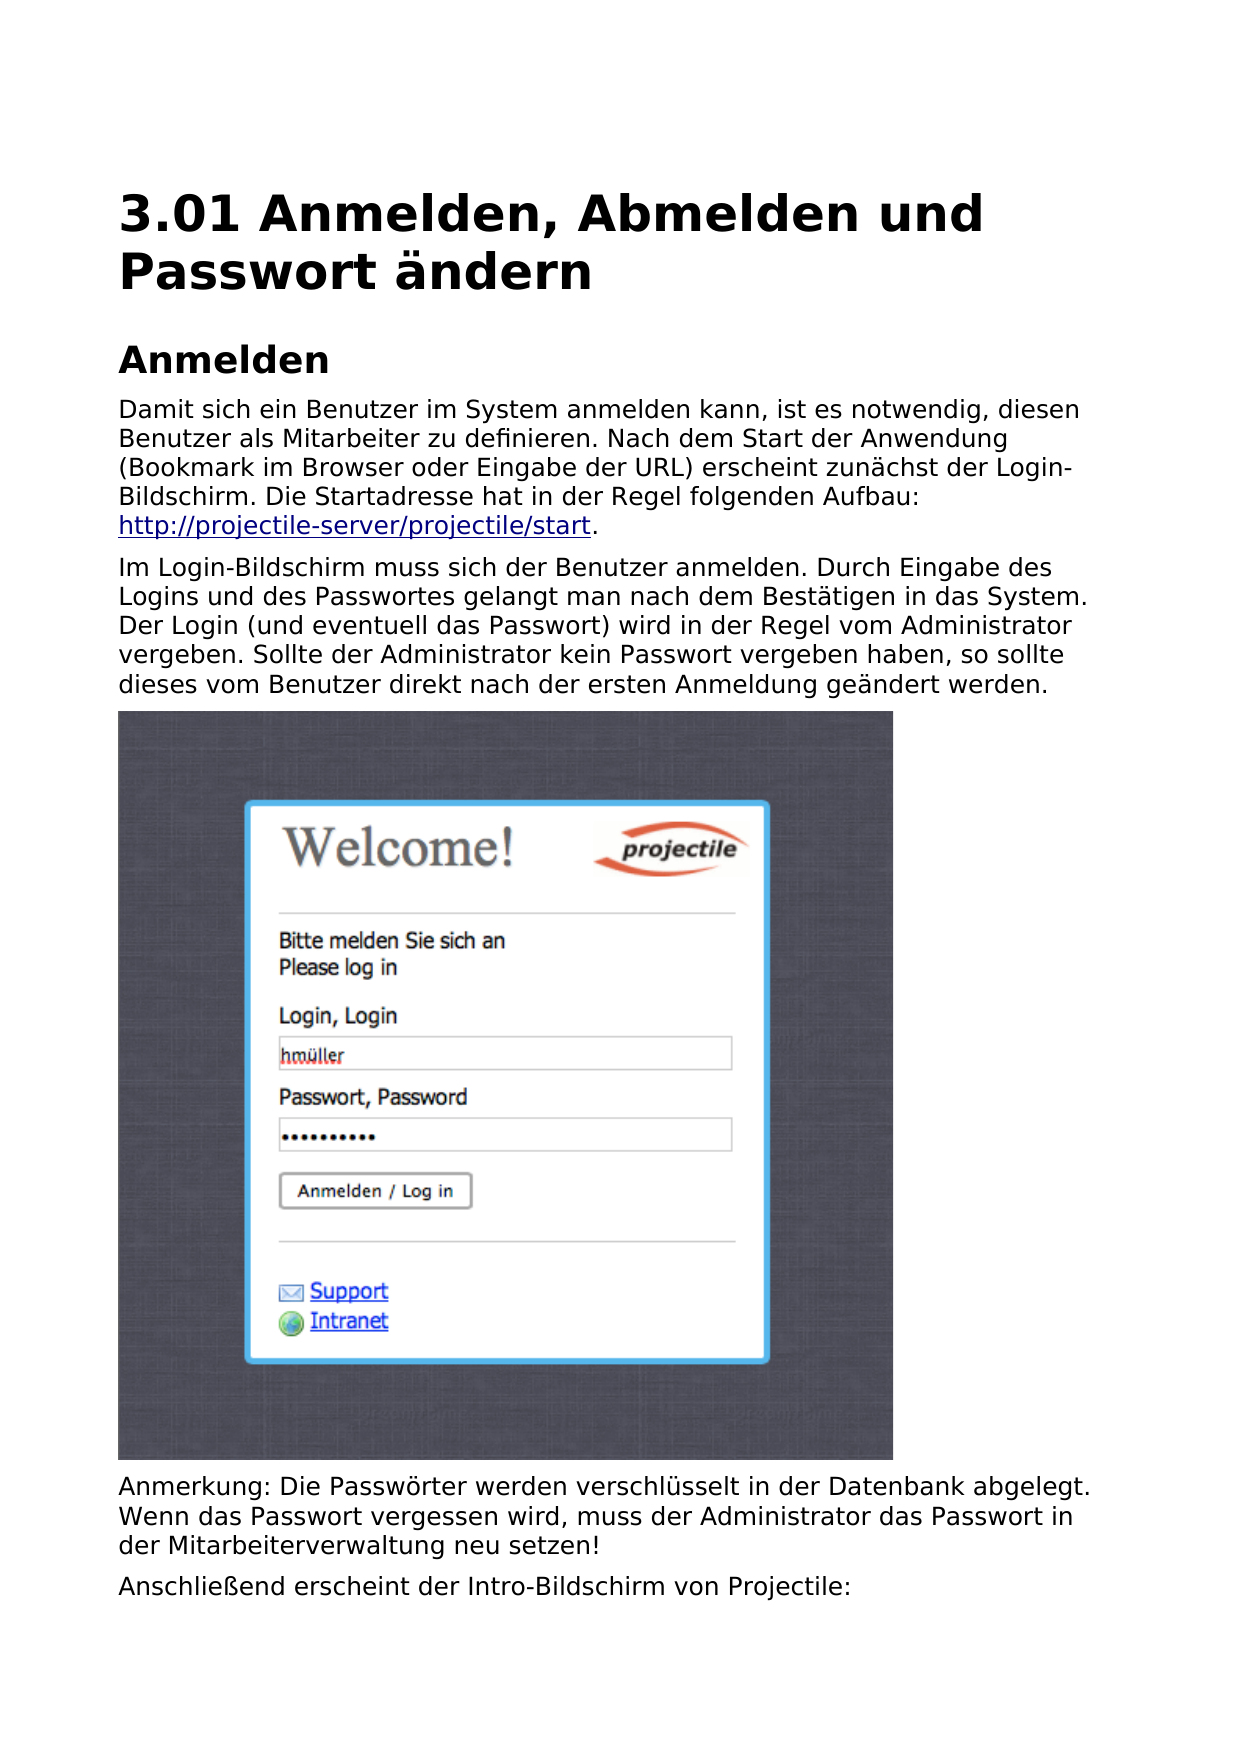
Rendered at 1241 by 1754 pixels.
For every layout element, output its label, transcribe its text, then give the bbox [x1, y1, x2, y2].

text Anmerkung: Die Passwörter werden verschlüsselt in der Datenbank abgelegt. Wenn das Passwort vergessen wird, muss der Administrator das Passwort in der Mitarbeiterverwaltung neu setzen! [118, 1472, 1122, 1560]
text Damit sich ein Benutzer im System anmelden kann, ist es notwendig, diesen Benutzer als Mitarbeiter zu definieren. Nach dem Start der Anwendung (Bookmark im Browser oder Eingabe der URL) erscheint zunächst der Login-Bildschirm. Die Startadresse hat in der Regel folgenden Aufbau: http://projectile-server/projectile/start. [118, 395, 1122, 541]
subtitle Anmelden [118, 339, 1122, 382]
text Im Login-Bildschirm muss sich der Benutzer anmelden. Durch Eingabe des Logins und des Passwortes gelangt man nach dem Bestätigen in das System. Der Login (und eventuell das Passwort) wird in der Regel vom Administrator vergeben. Sollte der Administrator kein Passwort vergeben haben, so sollte dieses vom Benutzer direkt nach der ersten Anmeldung geändert werden. [118, 553, 1122, 699]
subtitle 3.01 Anmelden, Abmelden und Passwort ändern [118, 185, 1122, 301]
picture [118, 711, 894, 1460]
text Anschließend erscheint der Intro-Bildschirm von Projectile: [118, 1572, 1122, 1602]
